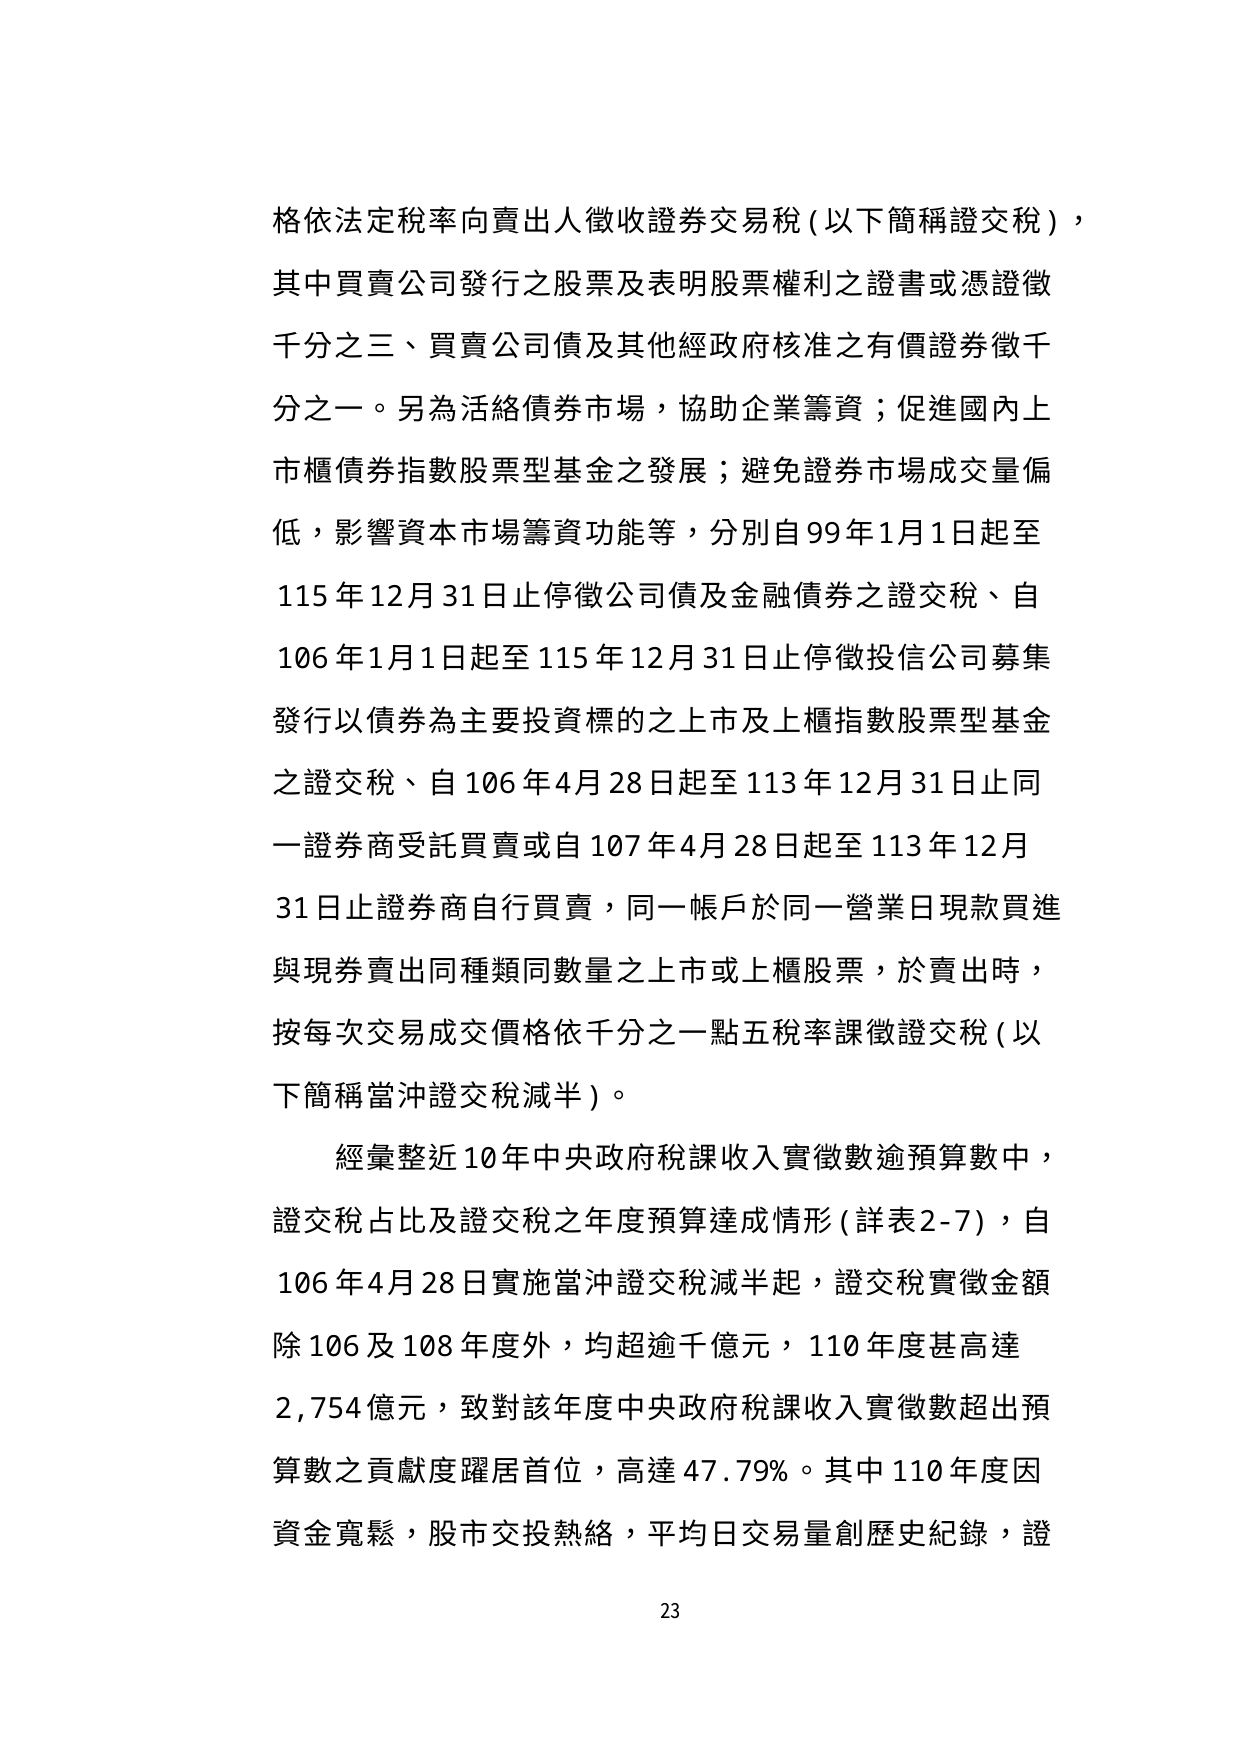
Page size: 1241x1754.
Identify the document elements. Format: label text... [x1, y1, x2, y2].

text 依證券交易稅條例第1條、第2條、第2條之1及第2條之2之相關規定，凡買賣公司發行之股票、公司債及經政府核准得公開募銷之其他有價證券，應按每次交易成交價格依法定稅率向賣出人徵收證券交易稅(以下簡稱證交稅)，其中買賣公司發行之股票及表明股票權利之證書或憑證徵千分之三、買賣公司債及其他經政府核准之有價證券徵千分之一。另為活絡債券市場，協助企業籌資；促進國內上市櫃債券指數股票型基金之發展；避免證券市場成交量偏低，影響資本市場籌資功能等，分別自99年1月1日起至115年12月31日止停徵公司債及金融債券之證交稅、自106年1月1日起至115年12月31日止停徵投信公司募集發行以債券為主要投資標的之上市及上櫃指數股票型基金之證交稅、自106年4月28日起至113年12月31日止同一證券商受託買賣或自107年4月28日起至113年12月31日止證券商自行買賣，同一帳戶於同一營業日現款買進與現券賣出同種類同數量之上市或上櫃股票，於賣出時，按每次交易成交價格依千分之一點五稅率課徵證交稅(以下簡稱當沖證交稅減半)。 [266, 177, 1063, 1115]
text 經彙整近10年中央政府稅課收入實徵數逾預算數中，證交稅占比及證交稅之年度預算達成情形(詳表2-7)，自106年4月28日實施當沖證交稅減半起，證交稅實徵金額除106及108年度外，均超逾千億元，110年度甚高達2,754億元，致對該年度中央政府稅課收入實徵數超出預算數之貢獻度躍居首位，高達47.79%。其中110年度因資金寬鬆，股市交投熱絡，平均日交易量創歷史紀錄，證 [266, 1115, 1063, 1552]
